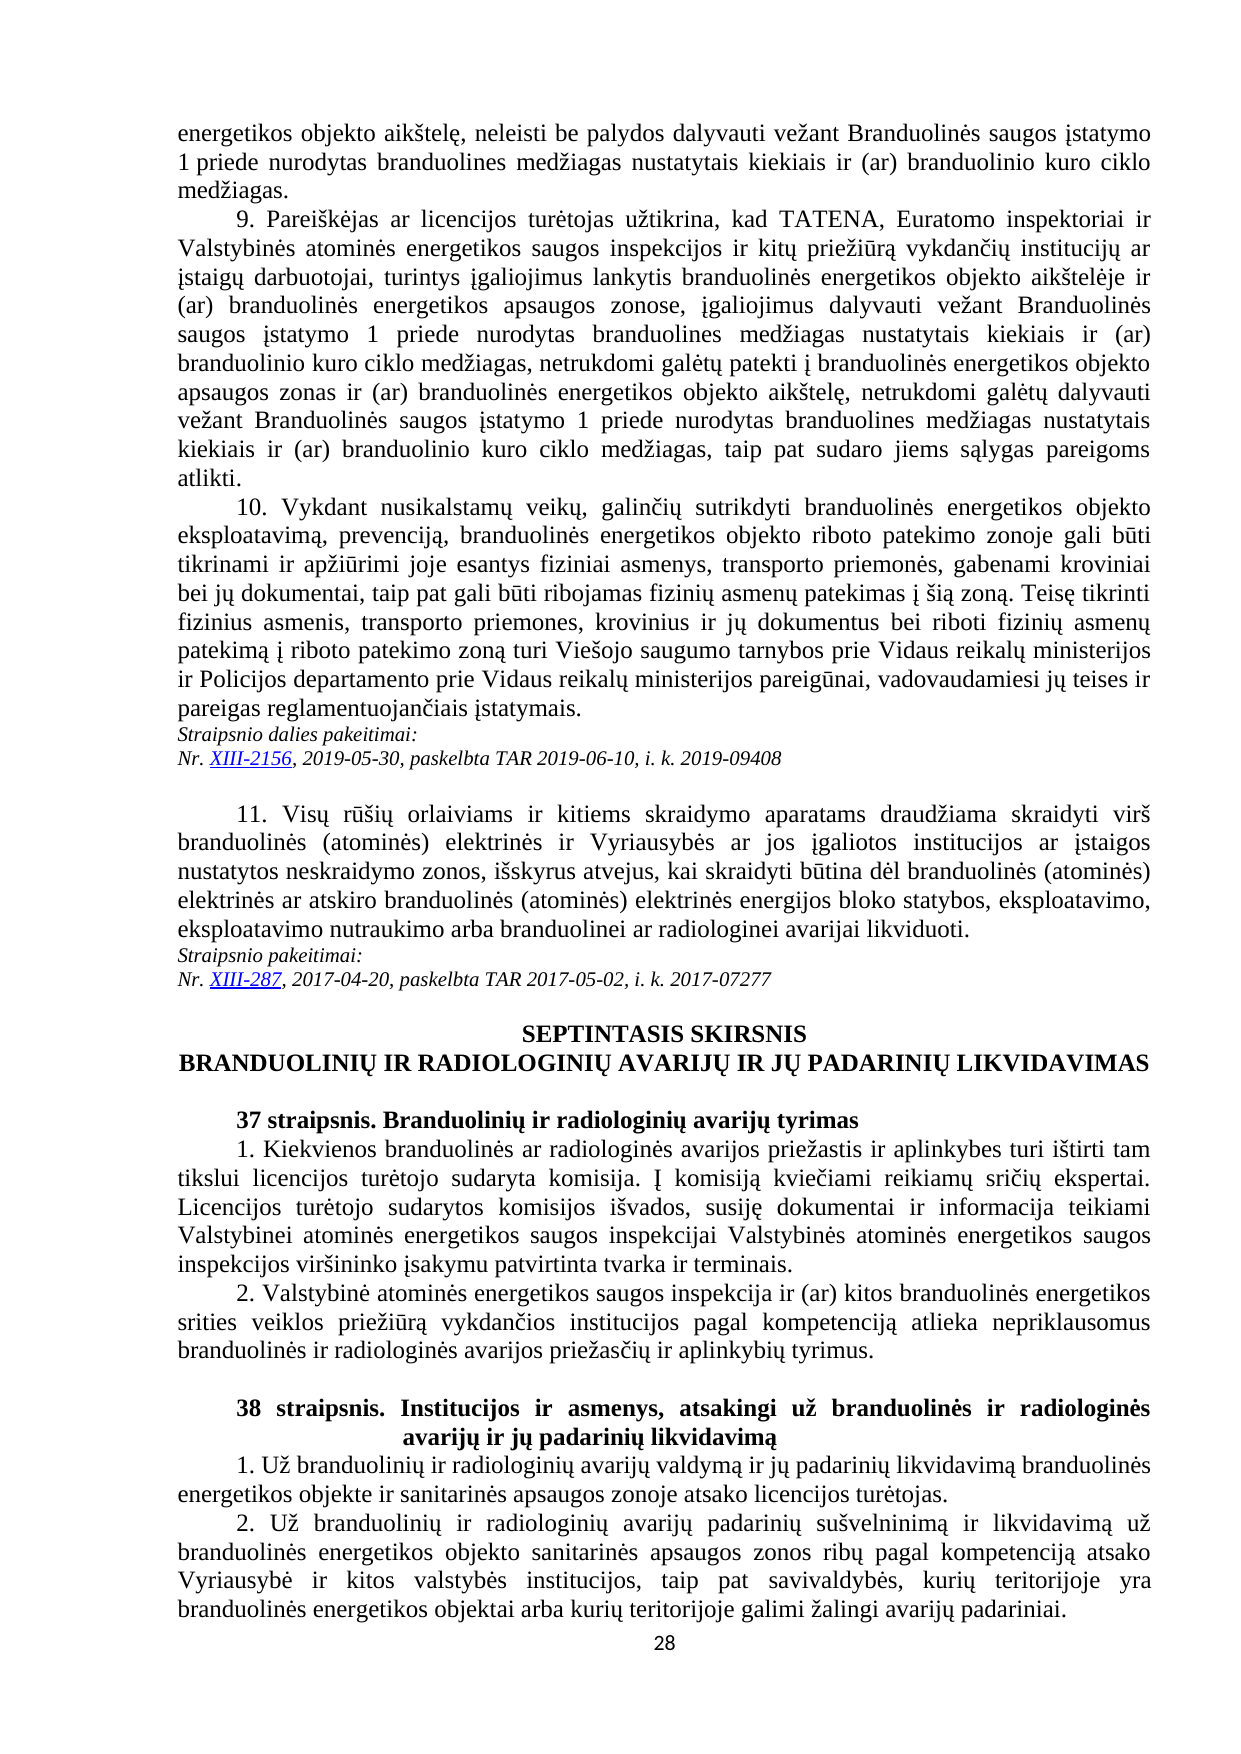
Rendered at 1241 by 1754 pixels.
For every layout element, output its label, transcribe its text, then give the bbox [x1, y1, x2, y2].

text 11. Visų rūšių orlaiviams ir kitiems skraidymo aparatams draudžiama skraidyti virš branduolinės (atominės) elektrinės ir Vyriausybės ar jos įgaliotos institucijos ar įstaigos nustatytos neskraidymo zonos, išskyrus atvejus, kai skraidyti būtina dėl branduolinės (atominės) elektrinės ar atskiro branduolinės (atominės) elektrinės energijos bloko statybos, eksploatavimo, eksploatavimo nutraukimo arba branduolinei ar radiologinei avarijai likviduoti. [177, 799, 1152, 942]
text 1. Kiekvienos branduolinės ar radiologinės avarijos priežastis ir aplinkybes turi ištirti tam tikslui licencijos turėtojo sudaryta komisija. Į komisiją kviečiami reikiamų sričių ekspertai. Licencijos turėtojo sudarytos komisijos išvados, susiję dokumentai ir informacija teikiami Valstybinei atominės energetikos saugos inspekcijai Valstybinės atominės energetikos saugos inspekcijos viršininko įsakymu patvirtinta tvarka ir terminais. [177, 1134, 1152, 1278]
text 9. Pareiškėjas ar licencijos turėtojas užtikrina, kad TATENA, Euratomo inspektoriai ir Valstybinės atominės energetikos saugos inspekcijos ir kitų priežiūrą vykdančių institucijų ar įstaigų darbuotojai, turintys įgaliojimus lankytis branduolinės energetikos objekto aikštelėje ir (ar) branduolinės energetikos apsaugos zonose, įgaliojimus dalyvauti vežant Branduolinės saugos įstatymo 1 priede nurodytas branduolines medžiagas nustatytais kiekiais ir (ar) branduolinio kuro ciklo medžiagas, netrukdomi galėtų patekti į branduolinės energetikos objekto apsaugos zonas ir (ar) branduolinės energetikos objekto aikštelę, netrukdomi galėtų dalyvauti vežant Branduolinės saugos įstatymo 1 priede nurodytas branduolines medžiagas nustatytais kiekiais ir (ar) branduolinio kuro ciklo medžiagas, taip pat sudaro jiems sąlygas pareigoms atlikti. [177, 204, 1152, 492]
text SEPTINTASIS SKIRSNIS [177, 1019, 1152, 1048]
text 1. Už branduolinių ir radiologinių avarijų valdymą ir jų padarinių likvidavimą branduolinės energetikos objekte ir sanitarinės apsaugos zonoje atsako licencijos turėtojas. [177, 1451, 1152, 1508]
text Straipsnio pakeitimai: [177, 942, 1152, 967]
text 38 straipsnis. Institucijos ir asmenys, atsakingi už branduolinės ir radiologinės avarijų ir jų padarinių likvidavimą [236, 1393, 1152, 1451]
text Nr. XIII-287, 2017-04-20, paskelbta TAR 2017-05-02, i. k. 2017-07277 [177, 967, 1152, 991]
text 2. Už branduolinių ir radiologinių avarijų padarinių sušvelninimą ir likvidavimą už branduolinės energetikos objekto sanitarinės apsaugos zonos ribų pagal kompetenciją atsako Vyriausybė ir kitos valstybės institucijos, taip pat savivaldybės, kurių teritorijoje yra branduolinės energetikos objektai arba kurių teritorijoje galimi žalingi avarijų padariniai. [177, 1508, 1152, 1623]
text 37 straipsnis. Branduolinių ir radiologinių avarijų tyrimas [177, 1106, 1152, 1134]
text BRANDUOLINIŲ IR RADIOLOGINIŲ AVARIJŲ IR JŲ PADARINIŲ LIKVIDAVIMAS [177, 1048, 1152, 1077]
text Nr. XIII-2156, 2019-05-30, paskelbta TAR 2019-06-10, i. k. 2019-09408 [177, 746, 1152, 770]
text energetikos objekto aikštelę, neleisti be palydos dalyvauti vežant Branduolinės saugos įstatymo 1 priede nurodytas branduolines medžiagas nustatytais kiekiais ir (ar) branduolinio kuro ciklo medžiagas. [177, 118, 1152, 204]
text 2. Valstybinė atominės energetikos saugos inspekcija ir (ar) kitos branduolinės energetikos srities veiklos priežiūrą vykdančios institucijos pagal kompetenciją atlieka nepriklausomus branduolinės ir radiologinės avarijos priežasčių ir aplinkybių tyrimus. [177, 1278, 1152, 1364]
text 10. Vykdant nusikalstamų veikų, galinčių sutrikdyti branduolinės energetikos objekto eksploatavimą, prevenciją, branduolinės energetikos objekto riboto patekimo zonoje gali būti tikrinami ir apžiūrimi joje esantys fiziniai asmenys, transporto priemonės, gabenami kroviniai bei jų dokumentai, taip pat gali būti ribojamas fizinių asmenų patekimas į šią zoną. Teisę tikrinti fizinius asmenis, transporto priemones, krovinius ir jų dokumentus bei riboti fizinių asmenų patekimą į riboto patekimo zoną turi Viešojo saugumo tarnybos prie Vidaus reikalų ministerijos ir Policijos departamento prie Vidaus reikalų ministerijos pareigūnai, vadovaudamiesi jų teises ir pareigas reglamentuojančiais įstatymais. [177, 492, 1152, 722]
text Straipsnio dalies pakeitimai: [177, 722, 1152, 746]
